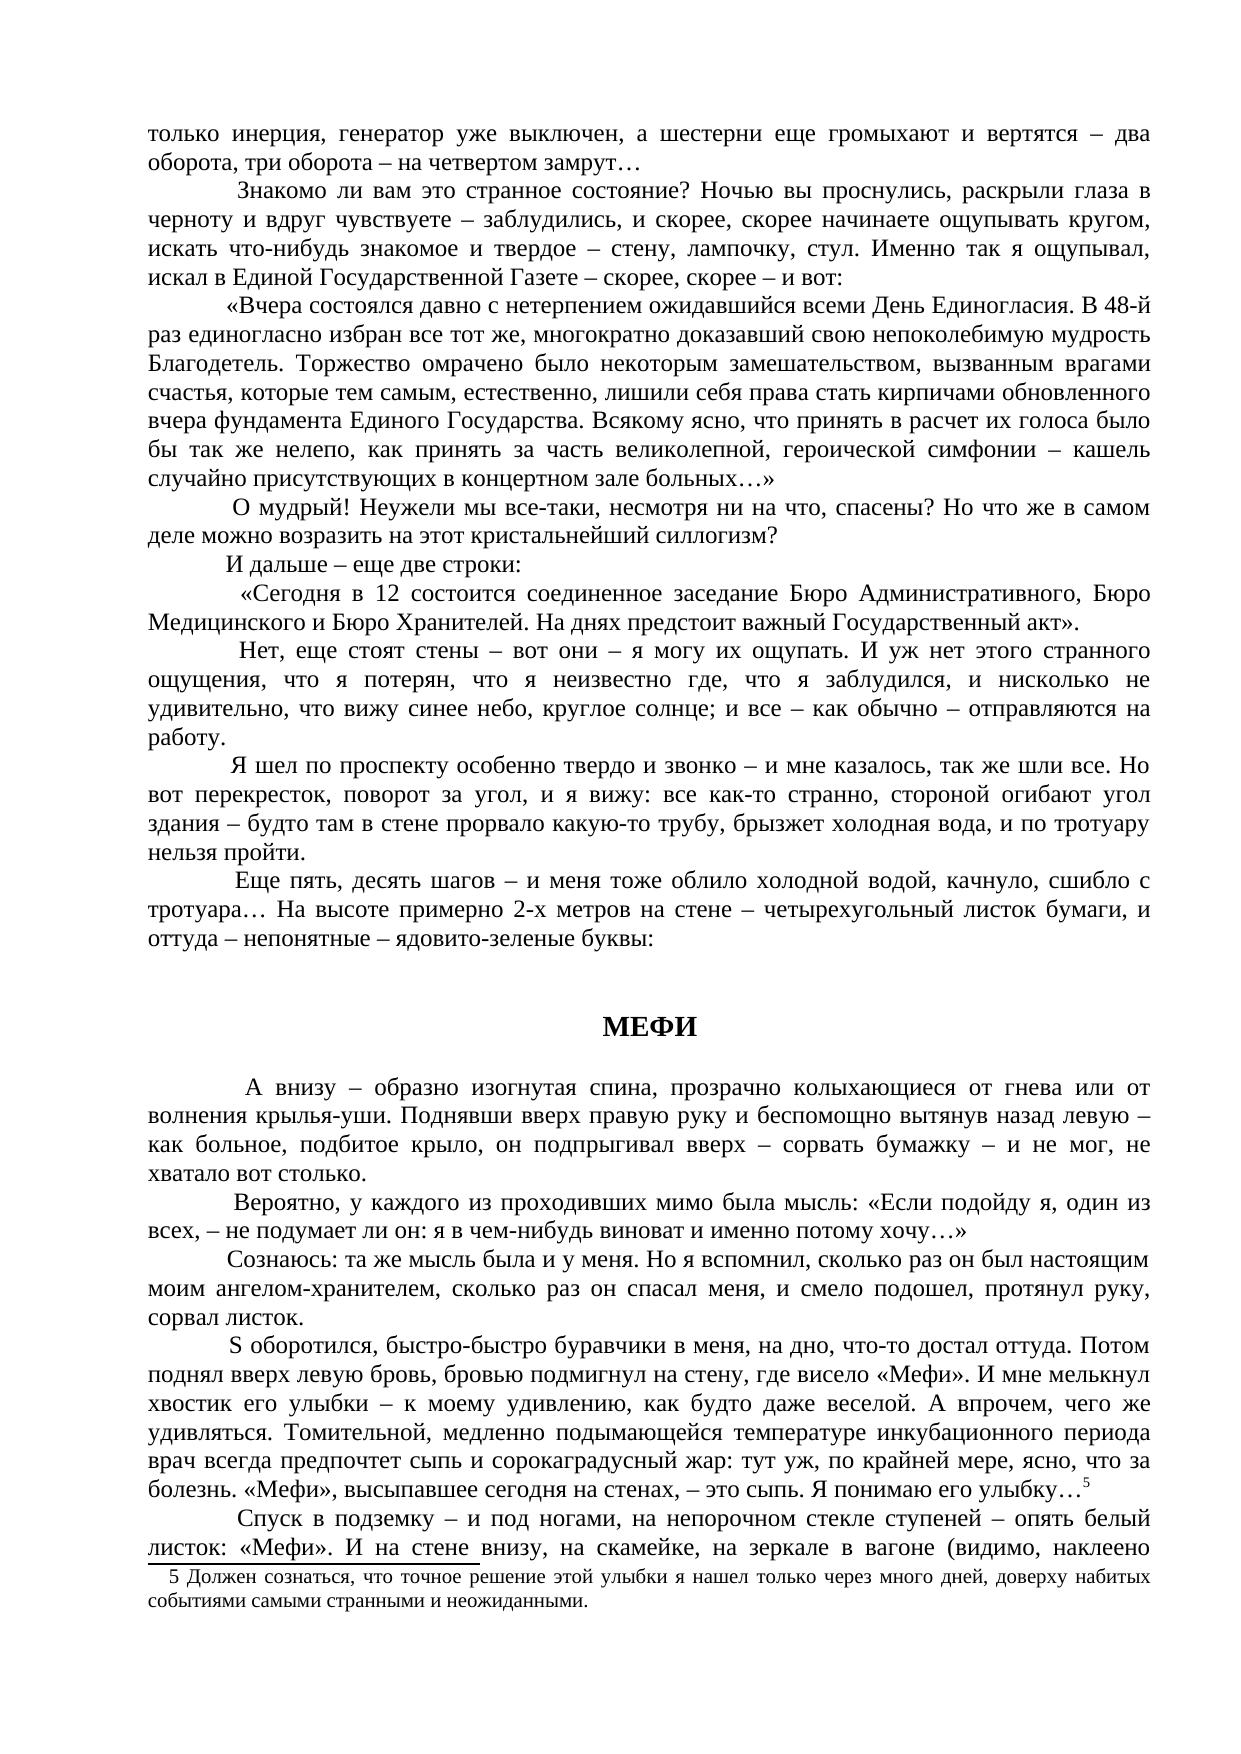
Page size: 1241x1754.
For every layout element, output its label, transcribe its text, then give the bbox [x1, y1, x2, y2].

text Знакомо ли вам это странное состояние? Ночью вы проснулись, раскрыли глаза в черноту и вдруг чувствуете – заблудились, и скорее, скорее начинаете ощупывать кругом, искать что-нибудь знакомое и твердое – стену, лампочку, стул. Именно так я ощупывал, искал в Единой Государственной Газете – скорее, скорее – и вот: [148, 176, 1152, 291]
text Нет, еще стоят стены – вот они – я могу их ощупать. И уж нет этого странного ощущения, что я потерян, что я неизвестно где, что я заблудился, и нисколько не удивительно, что вижу синее небо, круглое солнце; и все – как обычно – отправляются на работу. [148, 636, 1152, 751]
text А внизу – образно изогнутая спина, прозрачно колыхающиеся от гнева или от волнения крылья-уши. Поднявши вверх правую руку и беспомощно вытянув назад левую – как больное, подбитое крыло, он подпрыгивал вверх – сорвать бумажку – и не мог, не хватало вот столько. [148, 1072, 1152, 1187]
text МЕФИ [148, 1009, 1152, 1043]
text О мудрый! Неужели мы все-таки, несмотря ни на что, спасены? Но что же в самом деле можно возразить на этот кристальнейший силлогизм? [148, 492, 1152, 549]
text Еще пять, десять шагов – и меня тоже облило холодной водой, качнуло, сшибло с тротуара… На высоте примерно 2-х метров на стене – четырехугольный листок бумаги, и оттуда – непонятные – ядовито-зеленые буквы: [148, 866, 1152, 952]
text Я шел по проспекту особенно твердо и звонко – и мне казалось, так же шли все. Но вот перекресток, поворот за угол, и я вижу: все как-то странно, стороной огибают угол здания – будто там в стене прорвало какую-то трубу, брызжет холодная вода, и по тротуару нельзя пройти. [148, 751, 1152, 866]
text Вероятно, у каждого из проходивших мимо была мысль: «Если подойду я, один из всех, – не подумает ли он: я в чем-нибудь виноват и именно потому хочу…» [148, 1187, 1152, 1244]
text Должен сознаться, что точное решение этой улыбки я нашел только через много дней, доверху набитых событиями самыми странными и неожиданными. [148, 1564, 1152, 1612]
text «Вчера состоялся давно с нетерпением ожидавшийся всеми День Единогласия. В 48-й раз единогласно избран все тот же, многократно доказавший свою непоколебимую мудрость Благодетель. Торжество омрачено было некоторым замешательством, вызванным врагами счастья, которые тем самым, естественно, лишили себя права стать кирпичами обновленного вчера фундамента Единого Государства. Всякому ясно, что принять в расчет их голоса было бы так же нелепо, как принять за часть великолепной, героической симфонии – кашель случайно присутствующих в концертном зале больных…» [148, 291, 1152, 492]
text S оборотился, быстро-быстро буравчики в меня, на дно, что-то достал оттуда. Потом поднял вверх левую бровь, бровью подмигнул на стену, где висело «Мефи». И мне мелькнул хвостик его улыбки – к моему удивлению, как будто даже веселой. А впрочем, чего же удивляться. Томительной, медленно подымающейся температуре инкубационного периода врач всегда предпочтет сыпь и сорокаградусный жар: тут уж, по крайней мере, ясно, что за болезнь. «Мефи», высыпавшее сегодня на стенах, – это сыпь. Я понимаю его улыбку… [148, 1330, 1152, 1503]
text «Сегодня в 12 состоится соединенное заседание Бюро Административного, Бюро Медицинского и Бюро Хранителей. На днях предстоит важный Государственный акт». [148, 578, 1152, 636]
text Сознаюсь: та же мысль была и у меня. Но я вспомнил, сколько раз он был настоящим моим ангелом-хранителем, сколько раз он спасал меня, и смело подошел, протянул руку, сорвал листок. [148, 1244, 1152, 1330]
text только инерция, генератор уже выключен, а шестерни еще громыхают и вертятся – два оборота, три оборота – на четвертом замрут… [148, 118, 1152, 176]
text Спуск в подземку – и под ногами, на непорочном стекле ступеней – опять белый листок: «Мефи». И на стене внизу, на скамейке, на зеркале в вагоне (видимо, наклеено [148, 1503, 1152, 1560]
text И дальше – еще две строки: [148, 549, 1152, 578]
